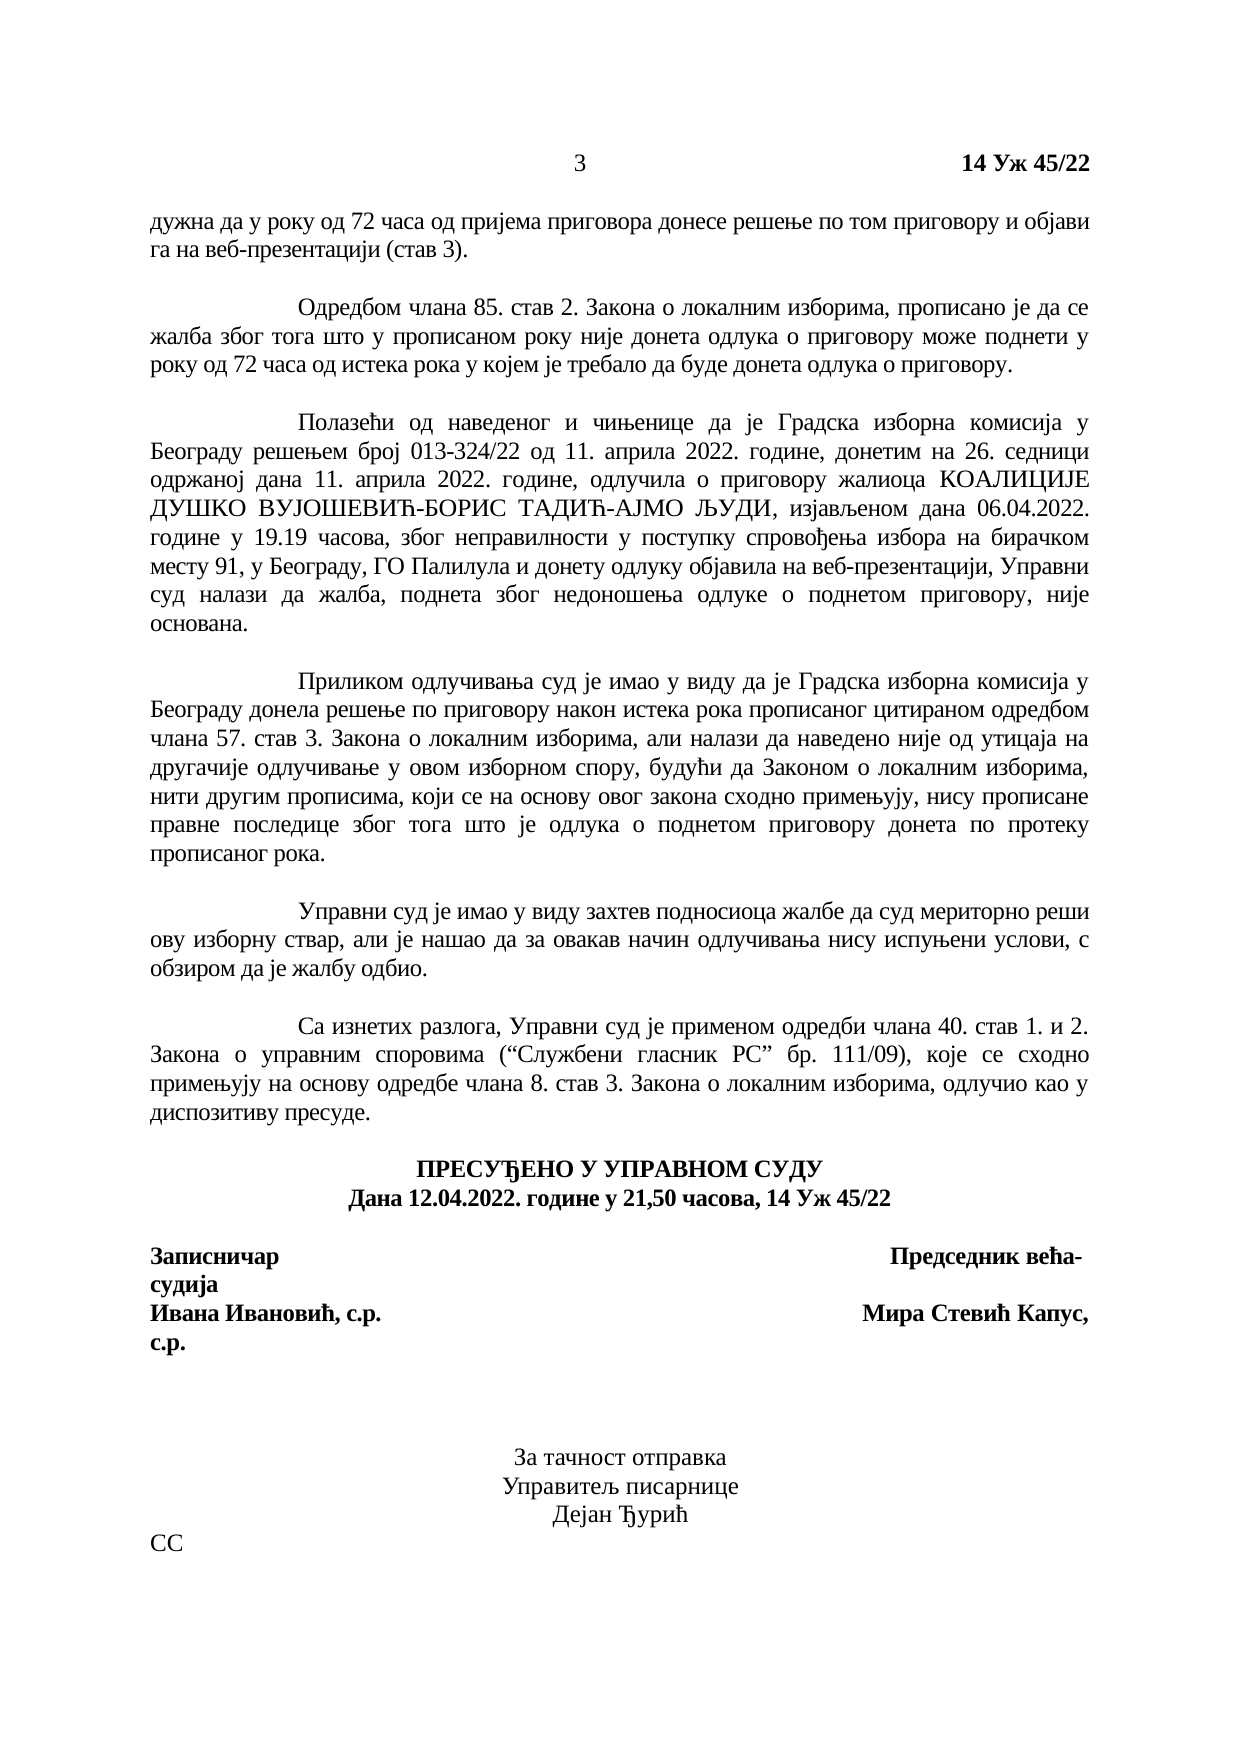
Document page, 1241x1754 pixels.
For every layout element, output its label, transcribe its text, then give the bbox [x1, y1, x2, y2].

text Одредбом члана 85. став 2. Закона о локалним изборима, прописано је да се жалба због тога што у прописаном року није донета одлука о приговору може поднети у року од 72 часа од истека рока у којем је требало да буде донета одлука о приговору. [150, 292, 1090, 378]
text Управитељ писарнице [150, 1471, 1090, 1499]
text ПРЕСУЂЕНО У УПРАВНОМ СУДУ [150, 1154, 1090, 1183]
text дужна да у року од 72 часа од пријема приговора донесе решење по том приговору и објави га на веб-презентацији (став 3). [150, 206, 1090, 263]
text СС [150, 1528, 1090, 1557]
text Ивана Ивановић, с.р. Мира Стевић Капус, с.р. [150, 1298, 1090, 1356]
text Приликом одлучивања суд је имао у виду да је Градска изборна комисија у Београду донела решење по приговору након истека рока прописаног цитираном одредбом члана 57. став 3. Закона о локалним изборима, али налази да наведено није од утицаја на другачије одлучивање у овом изборном спору, будући да Законом о локалним изборима, нити другим прописима, који се на основу овог закона сходно примењују, нису прописане правне последице због тога што је одлука о поднетом приговору донета по протеку прописаног рока. [150, 666, 1090, 867]
text Полазећи од наведеног и чињенице да је Градска изборна комисија у Београду решењем број 013-324/22 од 11. априла 2022. године, донетим на 26. седници одржаној дана 11. априла 2022. године, одлучила о приговору жалиоца КОАЛИЦИЈЕ ДУШКО ВУЈОШЕВИЋ-БОРИС ТАДИЋ-АЈМО ЉУДИ, изјављеном дана 06.04.2022. године у 19.19 часова, због неправилности у поступку спровођења избора на бирачком месту 91, у Београду, ГО Палилула и донету одлуку објавила на веб-презентацији, Управни суд налази да жалба, поднета због недоношења одлуке о поднетом приговору, није основана. [150, 407, 1090, 637]
text Дејан Ђурић [150, 1499, 1090, 1528]
text Записничар Председник већа-судија [150, 1241, 1090, 1298]
text За тачност отправка [150, 1442, 1090, 1471]
text Управни суд је имао у виду захтев подносиоца жалбе да суд мериторно реши ову изборну ствар, али је нашао да за овакав начин одлучивања нису испуњени услови, с обзиром да је жалбу одбио. [150, 896, 1090, 982]
text Дана 12.04.2022. године у 21,50 часова, 14 Уж 45/22 [150, 1183, 1090, 1212]
text Са изнетих разлога, Управни суд је применом одредби члана 40. став 1. и 2. Закона о управним споровима (“Службени гласник РС” бр. 111/09), које се сходно примењују на основу одредбе члана 8. став 3. Закона о локалним изборима, одлучио као у диспозитиву пресуде. [150, 1011, 1090, 1126]
